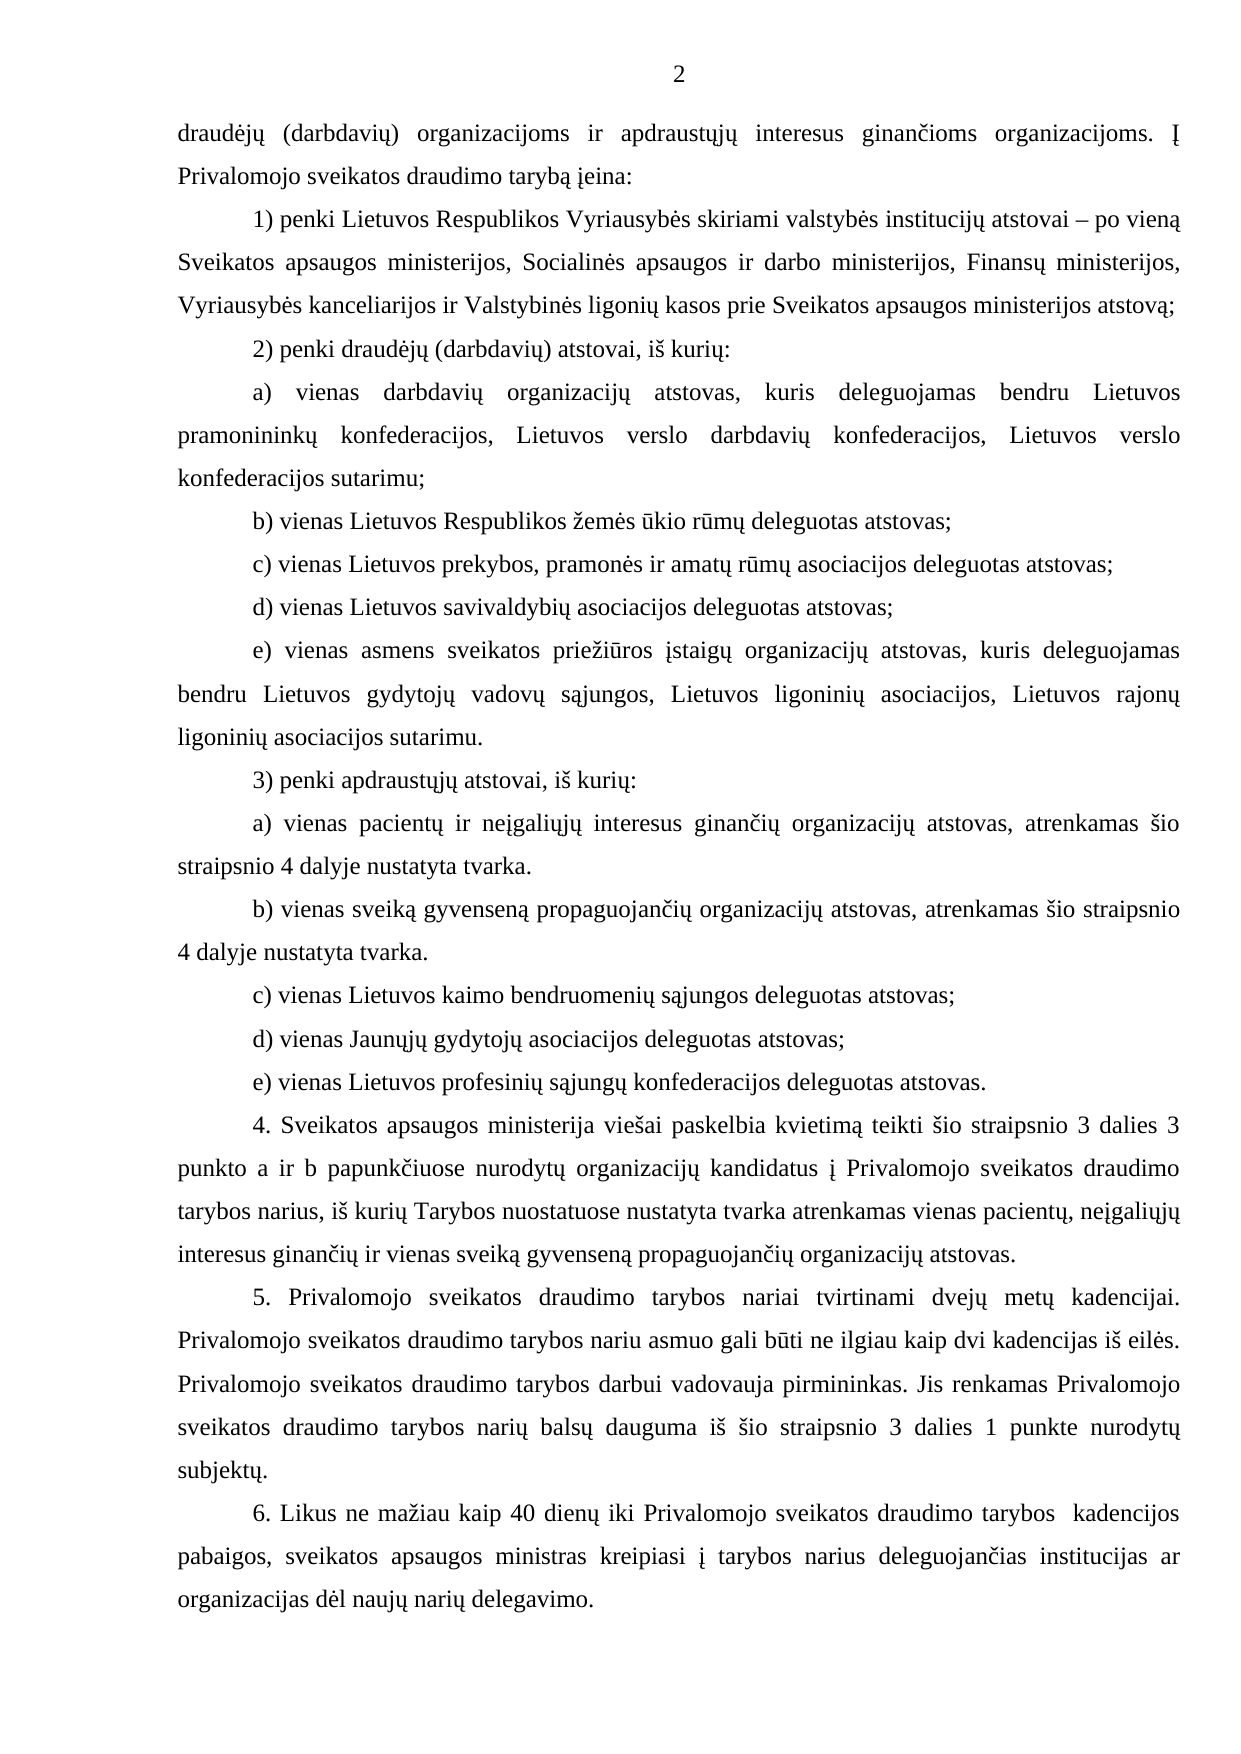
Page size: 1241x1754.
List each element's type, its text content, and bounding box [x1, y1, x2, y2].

text d) vienas Lietuvos savivaldybių asociacijos deleguotas atstovas; [177, 592, 1181, 621]
text 4. Sveikatos apsaugos ministerija viešai paskelbia kvietimą teikti šio straipsnio 3 dalies 3 punkto a ir b papunkčiuose nurodytų organizacijų kandidatus į Privalomojo sveikatos draudimo tarybos narius, iš kurių Tarybos nuostatuose nustatyta tvarka atrenkamas vienas pacientų, neįgaliųjų interesus ginančių ir vienas sveiką gyvenseną propaguojančių organizacijų atstovas. [177, 1110, 1181, 1268]
text b) vienas Lietuvos Respublikos žemės ūkio rūmų deleguotas atstovas; [177, 506, 1181, 535]
text a) vienas darbdavių organizacijų atstovas, kuris deleguojamas bendru Lietuvos pramonininkų konfederacijos, Lietuvos verslo darbdavių konfederacijos, Lietuvos verslo konfederacijos sutarimu; [177, 377, 1181, 492]
text e) vienas Lietuvos profesinių sąjungų konfederacijos deleguotas atstovas. [177, 1067, 1181, 1096]
text a) vienas pacientų ir neįgaliųjų interesus ginančių organizacijų atstovas, atrenkamas šio straipsnio 4 dalyje nustatyta tvarka. [177, 808, 1181, 880]
text 2) penki draudėjų (darbdavių) atstovai, iš kurių: [177, 334, 1181, 362]
text c) vienas Lietuvos prekybos, pramonės ir amatų rūmų asociacijos deleguotas atstovas; [177, 549, 1181, 578]
text 5. Privalomojo sveikatos draudimo tarybos nariai tvirtinami dvejų metų kadencijai. Privalomojo sveikatos draudimo tarybos nariu asmuo gali būti ne ilgiau kaip dvi kadencijas iš eilės. Privalomojo sveikatos draudimo tarybos darbui vadovauja pirmininkas. Jis renkamas Privalomojo sveikatos draudimo tarybos narių balsų dauguma iš šio straipsnio 3 dalies 1 punkte nurodytų subjektų. [177, 1282, 1181, 1484]
text 3) penki apdraustųjų atstovai, iš kurių: [177, 765, 1181, 794]
text b) vienas sveiką gyvenseną propaguojančių organizacijų atstovas, atrenkamas šio straipsnio 4 dalyje nustatyta tvarka. [177, 894, 1181, 966]
text 6. Likus ne mažiau kaip 40 dienų iki Privalomojo sveikatos draudimo tarybos kadencijos pabaigos, sveikatos apsaugos ministras kreipiasi į tarybos narius deleguojančias institucijas ar organizacijas dėl naujų narių delegavimo. [177, 1498, 1181, 1613]
text e) vienas asmens sveikatos priežiūros įstaigų organizacijų atstovas, kuris deleguojamas bendru Lietuvos gydytojų vadovų sąjungos, Lietuvos ligoninių asociacijos, Lietuvos rajonų ligoninių asociacijos sutarimu. [177, 636, 1181, 751]
text draudėjų (darbdavių) organizacijoms ir apdraustųjų interesus ginančioms organizacijoms. Į Privalomojo sveikatos draudimo tarybą įeina: [177, 118, 1181, 190]
text c) vienas Lietuvos kaimo bendruomenių sąjungos deleguotas atstovas; [177, 981, 1181, 1009]
text 1) penki Lietuvos Respublikos Vyriausybės skiriami valstybės institucijų atstovai – po vieną Sveikatos apsaugos ministerijos, Socialinės apsaugos ir darbo ministerijos, Finansų ministerijos, Vyriausybės kanceliarijos ir Valstybinės ligonių kasos prie Sveikatos apsaugos ministerijos atstovą; [177, 204, 1181, 319]
text d) vienas Jaunųjų gydytojų asociacijos deleguotas atstovas; [177, 1024, 1181, 1052]
